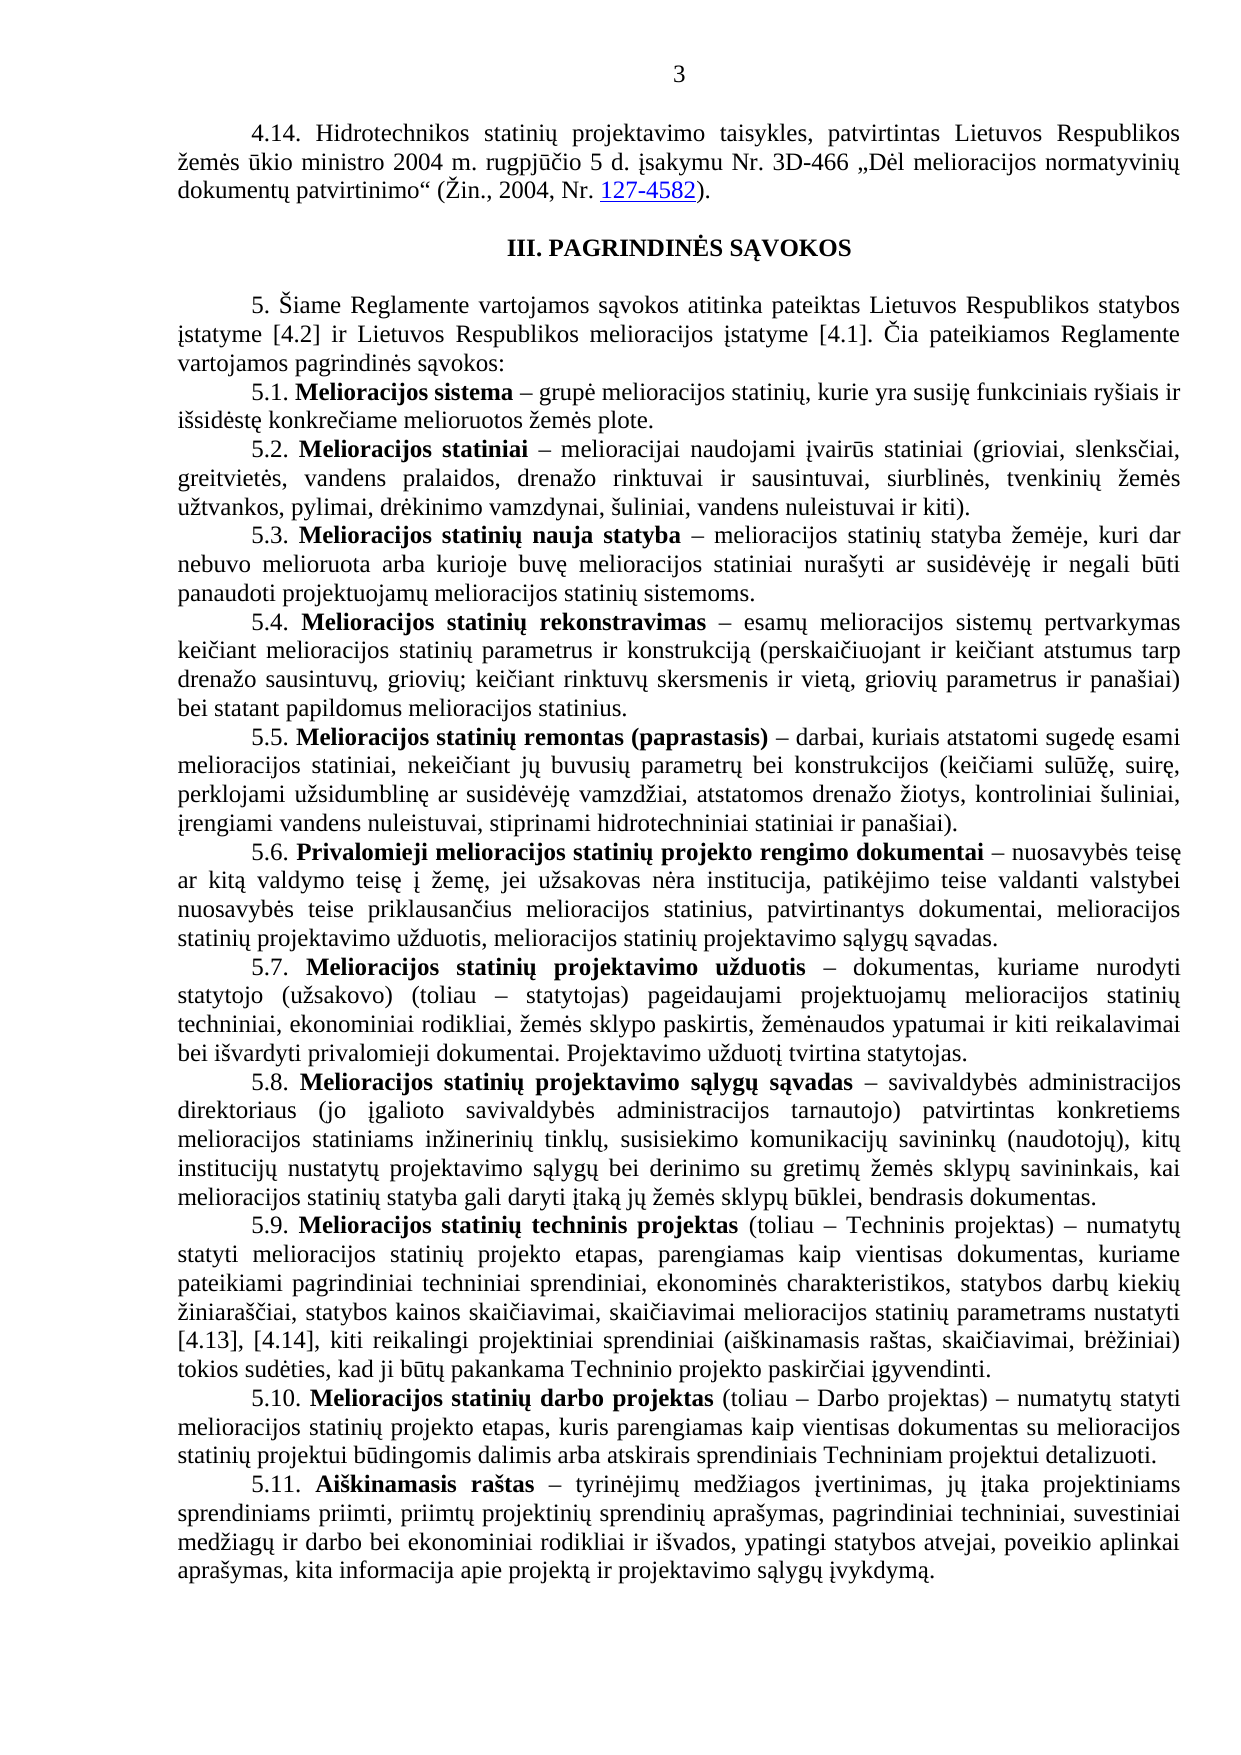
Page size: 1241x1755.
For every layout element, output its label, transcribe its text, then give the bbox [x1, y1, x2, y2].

text 5.1. Melioracijos sistema – grupė melioracijos statinių, kurie yra susiję funkciniais ryšiais ir išsidėstę konkrečiame melioruotos žemės plote. [177, 377, 1181, 434]
text 5.3. Melioracijos statinių nauja statyba – melioracijos statinių statyba žemėje, kuri dar nebuvo melioruota arba kurioje buvę melioracijos statiniai nurašyti ar susidėvėję ir negali būti panaudoti projektuojamų melioracijos statinių sistemoms. [177, 521, 1181, 607]
text 5.6. Privalomieji melioracijos statinių projekto rengimo dokumentai – nuosavybės teisę ar kitą valdymo teisę į žemę, jei užsakovas nėra institucija, patikėjimo teise valdanti valstybei nuosavybės teise priklausančius melioracijos statinius, patvirtinantys dokumentai, melioracijos statinių projektavimo užduotis, melioracijos statinių projektavimo sąlygų sąvadas. [177, 837, 1181, 952]
text 5.9. Melioracijos statinių techninis projektas (toliau – Techninis projektas) – numatytų statyti melioracijos statinių projekto etapas, parengiamas kaip vientisas dokumentas, kuriame pateikiami pagrindiniai techniniai sprendiniai, ekonominės charakteristikos, statybos darbų kiekių žiniaraščiai, statybos kainos skaičiavimai, skaičiavimai melioracijos statinių parametrams nustatyti [4.13], [4.14], kiti reikalingi projektiniai sprendiniai (aiškinamasis raštas, skaičiavimai, brėžiniai) tokios sudėties, kad ji būtų pakankama Techninio projekto paskirčiai įgyvendinti. [177, 1211, 1181, 1383]
text III. PAGRINDINĖS SĄVOKOS [177, 233, 1181, 262]
text 4.14. Hidrotechnikos statinių projektavimo taisykles, patvirtintas Lietuvos Respublikos žemės ūkio ministro 2004 m. rugpjūčio 5 d. įsakymu Nr. 3D-466 „Dėl melioracijos normatyvinių dokumentų patvirtinimo“ (Žin., 2004, Nr. 127-4582). [177, 118, 1181, 204]
text 5.4. Melioracijos statinių rekonstravimas – esamų melioracijos sistemų pertvarkymas keičiant melioracijos statinių parametrus ir konstrukciją (perskaičiuojant ir keičiant atstumus tarp drenažo sausintuvų, griovių; keičiant rinktuvų skersmenis ir vietą, griovių parametrus ir panašiai) bei statant papildomus melioracijos statinius. [177, 607, 1181, 722]
text 5.2. Melioracijos statiniai – melioracijai naudojami įvairūs statiniai (grioviai, slenksčiai, greitvietės, vandens pralaidos, drenažo rinktuvai ir sausintuvai, siurblinės, tvenkinių žemės užtvankos, pylimai, drėkinimo vamzdynai, šuliniai, vandens nuleistuvai ir kiti). [177, 434, 1181, 521]
text 5.11. Aiškinamasis raštas – tyrinėjimų medžiagos įvertinimas, jų įtaka projektiniams sprendiniams priimti, priimtų projektinių sprendinių aprašymas, pagrindiniai techniniai, suvestiniai medžiagų ir darbo bei ekonominiai rodikliai ir išvados, ypatingi statybos atvejai, poveikio aplinkai aprašymas, kita informacija apie projektą ir projektavimo sąlygų įvykdymą. [177, 1469, 1181, 1584]
text 5.8. Melioracijos statinių projektavimo sąlygų sąvadas – savivaldybės administracijos direktoriaus (jo įgalioto savivaldybės administracijos tarnautojo) patvirtintas konkretiems melioracijos statiniams inžinerinių tinklų, susisiekimo komunikacijų savininkų (naudotojų), kitų institucijų nustatytų projektavimo sąlygų bei derinimo su gretimų žemės sklypų savininkais, kai melioracijos statinių statyba gali daryti įtaką jų žemės sklypų būklei, bendrasis dokumentas. [177, 1067, 1181, 1211]
text 5.10. Melioracijos statinių darbo projektas (toliau – Darbo projektas) – numatytų statyti melioracijos statinių projekto etapas, kuris parengiamas kaip vientisas dokumentas su melioracijos statinių projektui būdingomis dalimis arba atskirais sprendiniais Techniniam projektui detalizuoti. [177, 1383, 1181, 1469]
text 5.5. Melioracijos statinių remontas (paprastasis) – darbai, kuriais atstatomi sugedę esami melioracijos statiniai, nekeičiant jų buvusių parametrų bei konstrukcijos (keičiami sulūžę, suirę, perklojami užsidumblinę ar susidėvėję vamzdžiai, atstatomos drenažo žiotys, kontroliniai šuliniai, įrengiami vandens nuleistuvai, stiprinami hidrotechniniai statiniai ir panašiai). [177, 722, 1181, 837]
text 5.7. Melioracijos statinių projektavimo užduotis – dokumentas, kuriame nurodyti statytojo (užsakovo) (toliau – statytojas) pageidaujami projektuojamų melioracijos statinių techniniai, ekonominiai rodikliai, žemės sklypo paskirtis, žemėnaudos ypatumai ir kiti reikalavimai bei išvardyti privalomieji dokumentai. Projektavimo užduotį tvirtina statytojas. [177, 952, 1181, 1067]
text 5. Šiame Reglamente vartojamos sąvokos atitinka pateiktas Lietuvos Respublikos statybos įstatyme [4.2] ir Lietuvos Respublikos melioracijos įstatyme [4.1]. Čia pateikiamos Reglamente vartojamos pagrindinės sąvokos: [177, 291, 1181, 377]
